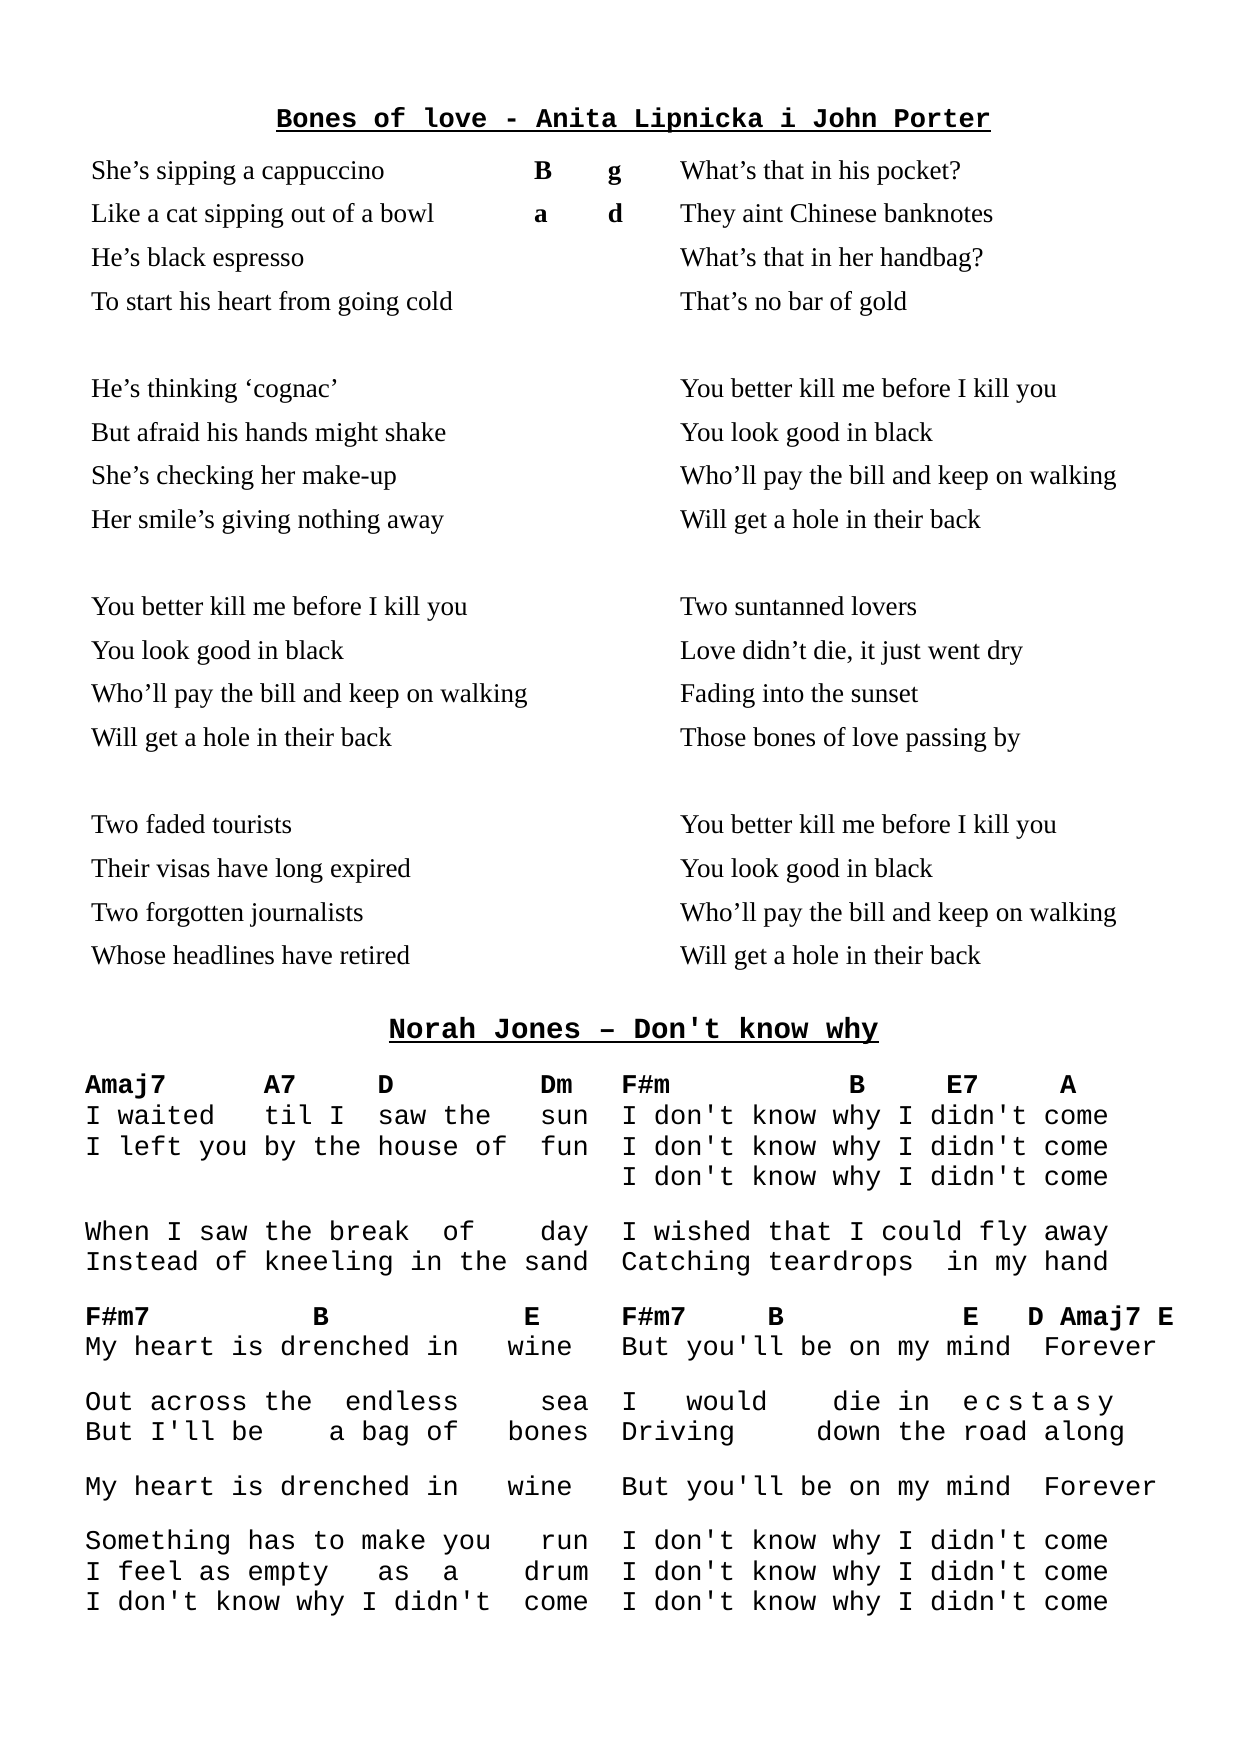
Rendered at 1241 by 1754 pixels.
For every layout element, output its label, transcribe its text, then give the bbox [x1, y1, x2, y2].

text My heart is drenched in wine But you'll be on my mind Forever [85, 1472, 1182, 1503]
subtitle Bones of love - Anita Lipnicka i John Porter [85, 105, 1182, 136]
text F#m7 B E F#m7 B E D Amaj7 E My heart is drenched in wine But you'll be on my mind Forever [85, 1302, 1182, 1364]
text Something has to make you run I don't know why I didn't come I feel as empty as a drum I don't know why I didn't come I don't know why I didn't come I don't know why I didn't come [85, 1527, 1182, 1619]
text Amaj7 A7 D Dm F#m B E7 A I waited til I saw the sun I don't know why I didn't come I left you by the house of fun I don't know why I didn't come I don't know why I didn't come [85, 1071, 1182, 1194]
table_header What’s that in his pocket? They aint Chinese banknotes What’s that in her handbag? That’s no bar of gold You better kill me before I kill you You look good in black Who’ll pay the bill and keep on walking Will get a hole in their back Two suntanned lovers Love didn’t die, it just went dry Fading into the sunset Those bones of love passing by You better kill me before I kill you You look good in black Who’ll pay the bill and keep on walking Will get a hole in their back [674, 148, 1181, 989]
text Out across the endless sea I would die in ecstasy But I'll be a bag of bones Driving down the road along [85, 1387, 1182, 1449]
subtitle Norah Jones – Don't know why [85, 1014, 1182, 1047]
text When I saw the break of day I wished that I could fly away Instead of kneeling in the sand Catching teardrops in my hand [85, 1217, 1182, 1279]
table_header She’s sipping a cappuccino B g Like a cat sipping out of a bowl a d He’s black espresso To start his heart from going cold He’s thinking ‘cognac’ But afraid his hands might shake She’s checking her make-up Her smile’s giving nothing away You better kill me before I kill you You look good in black Who’ll pay the bill and keep on walking Will get a hole in their back Two faded tourists Their visas have long expired Two forgotten journalists Whose headlines have retired [85, 148, 674, 989]
